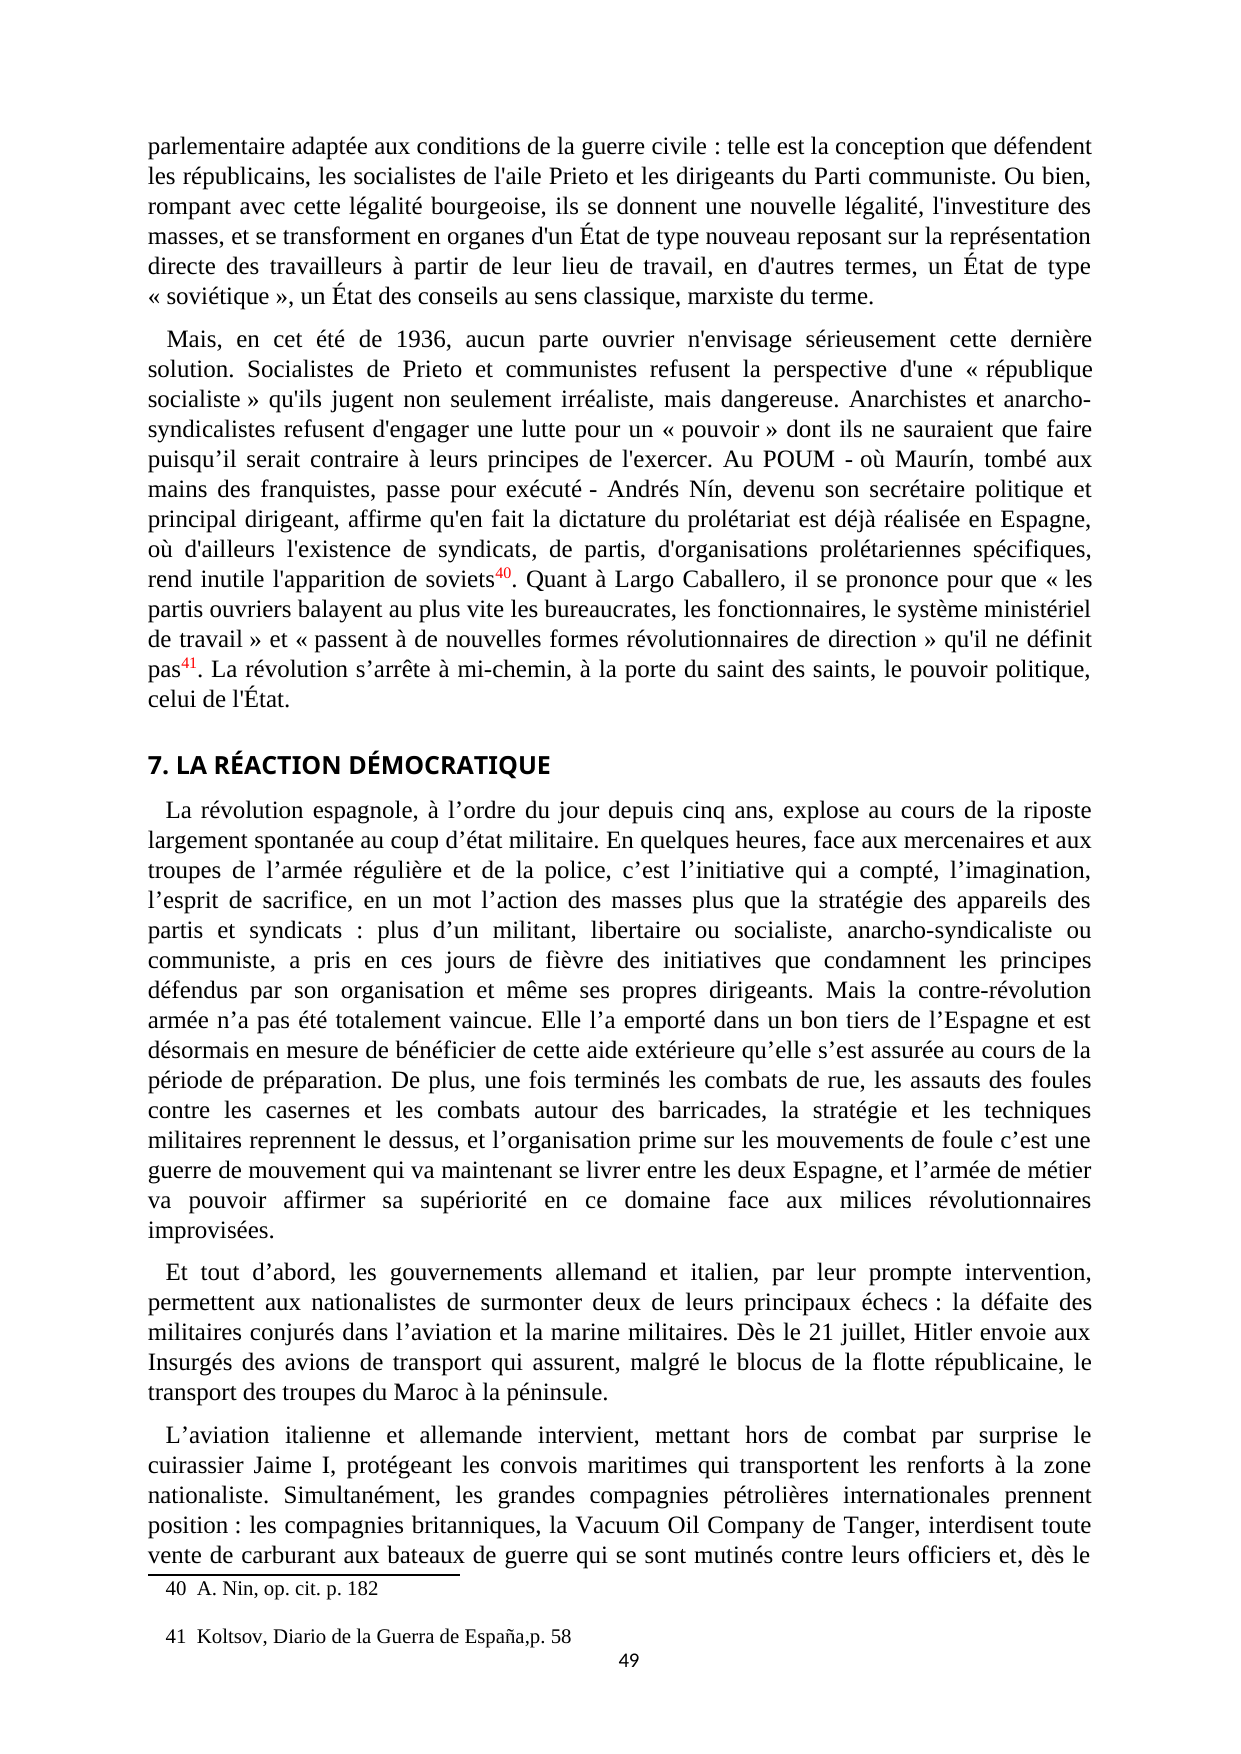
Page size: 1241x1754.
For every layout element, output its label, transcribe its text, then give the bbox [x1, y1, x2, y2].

text Mais, en cet été de 1936, aucun parte ouvrier n'envisage sérieusement cette dernière solution. Socialistes de Prieto et communistes refusent la perspective d'une « république socialiste » qu'ils jugent non seulement irréaliste, mais dangereuse. Anarchistes et anarcho-syndicalistes refusent d'engager une lutte pour un « pouvoir » dont ils ne sauraient que faire puisqu’il serait contraire à leurs principes de l'exercer. Au POUM - où Maurín, tombé aux mains des franquistes, passe pour exécuté - Andrés Nín, devenu son secrétaire politique et principal dirigeant, affirme qu'en fait la dictature du prolétariat est déjà réalisée en Espagne, où d'ailleurs l'existence de syndicats, de partis, d'organisations prolétariennes spécifiques, rend inutile l'apparition de soviets. Quant à Largo Caballero, il se prononce pour que « les partis ouvriers balayent au plus vite les bureaucrates, les fonctionnaires, le système ministériel de travail » et « passent à de nouvelles formes révolutionnaires de direction » qu'il ne définit pas. La révolution s’arrête à mi-chemin, à la porte du saint des saints, le pouvoir politique, celui de l'État. [148, 322, 1092, 712]
text Et tout d’abord, les gouvernements allemand et italien, par leur prompte intervention, permettent aux nationalistes de surmonter deux de leurs principaux échecs : la défaite des militaires conjurés dans l’aviation et la marine militaires. Dès le 21 juillet, Hitler envoie aux Insurgés des avions de transport qui assurent, malgré le blocus de la flotte républicaine, le transport des troupes du Maroc à la péninsule. [148, 1256, 1092, 1406]
text Koltsov, Diario de la Guerra de España,p. 58 [148, 1623, 1092, 1648]
subtitle 7. LA RÉACTION DÉMOCRATIQUE [148, 748, 1092, 782]
text parlementaire adaptée aux conditions de la guerre civile : telle est la conception que défendent les républicains, les socialistes de l'aile Prieto et les dirigeants du Parti communiste. Ou bien, rompant avec cette légalité bourgeoise, ils se donnent une nouvelle légalité, l'investiture des masses, et se transforment en organes d'un État de type nouveau reposant sur la représentation directe des travailleurs à partir de leur lieu de travail, en d'autres termes, un État de type « soviétique », un État des conseils au sens classique, marxiste du terme. [148, 130, 1092, 310]
text L’aviation italienne et allemande intervient, mettant hors de combat par surprise le cuirassier Jaime I, protégeant les convois maritimes qui transportent les renforts à la zone nationaliste. Simultanément, les grandes compagnies pétrolières internationales prennent position : les compagnies britanniques, la Vacuum Oil Company de Tanger, interdisent toute vente de carburant aux bateaux de guerre qui se sont mutinés contre leurs officiers et, dès le [148, 1419, 1092, 1569]
text A. Nin, op. cit. p. 182 [148, 1575, 1092, 1599]
text La révolution espagnole, à l’ordre du jour depuis cinq ans, explose au cours de la riposte largement spontanée au coup d’état militaire. En quelques heures, face aux mercenaires et aux troupes de l’armée régulière et de la police, c’est l’initiative qui a compté, l’imagination, l’esprit de sacrifice, en un mot l’action des masses plus que la stratégie des appareils des partis et syndicats : plus d’un militant, libertaire ou socialiste, anarcho-syndicaliste ou communiste, a pris en ces jours de fièvre des initiatives que condamnent les principes défendus par son organisation et même ses propres dirigeants. Mais la contre-révolution armée n’a pas été totalement vaincue. Elle l’a emporté dans un bon tiers de l’Espagne et est désormais en mesure de bénéficier de cette aide extérieure qu’elle s’est assurée au cours de la période de préparation. De plus, une fois terminés les combats de rue, les assauts des foules contre les casernes et les combats autour des barricades, la stratégie et les techniques militaires reprennent le dessus, et l’organisation prime sur les mouvements de foule c’est une guerre de mouvement qui va maintenant se livrer entre les deux Espagne, et l’armée de métier va pouvoir affirmer sa supériorité en ce domaine face aux milices révolutionnaires improvisées. [148, 794, 1092, 1244]
